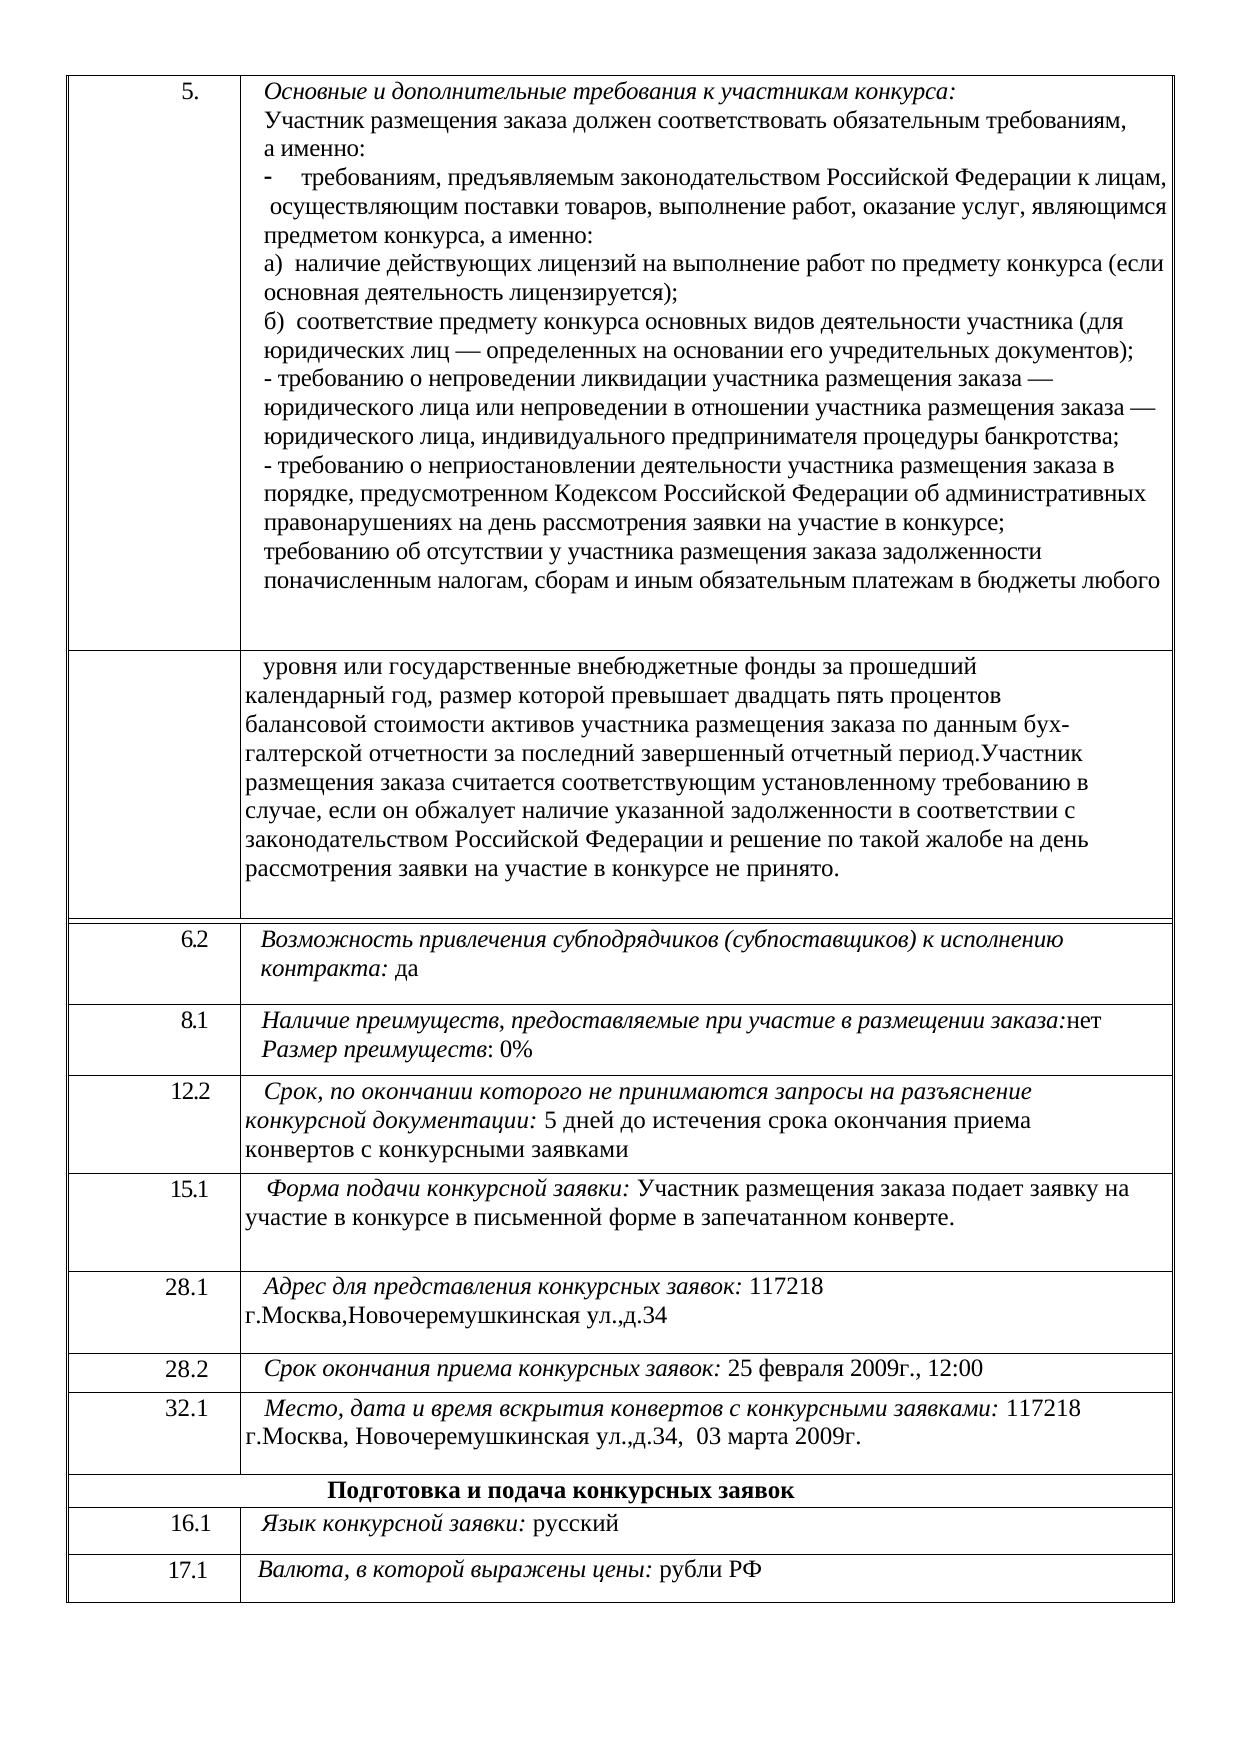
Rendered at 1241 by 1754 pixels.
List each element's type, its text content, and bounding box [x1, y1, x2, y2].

table_cell Срок, по окончании которого не принимаются запросы на разъяснение конкурсной документации: 5 дней до истечения срока окончания приема конвертов с конкурсными заявками [241, 1076, 1172, 1173]
table_cell Срок окончания приема конкурсных заявок: 25 февраля 2009г., 12:00 [241, 1354, 1172, 1392]
table_cell 32.1 [69, 1393, 240, 1474]
table_cell Валюта, в которой выражены цены: рубли РФ [241, 1555, 1172, 1602]
table_cell уровня или государственные внебюджетные фонды за прошедший календарный год, размер которой превышает двадцать пять процентов балансовой стоимости активов участника размещения заказа по данным бух- галтерской отчетности за последний завершенный отчетный период.Участник размещения заказа считается соответствующим установленному требованию в случае, если он обжалует наличие указанной задолженности в соответствии с законодательством Российской Федерации и решение по такой жалобе на день рассмотрения заявки на участие в конкурсе не принято. [241, 651, 1172, 917]
table_cell Язык конкурсной заявки: русский [241, 1508, 1172, 1554]
table_cell 5. [69, 76, 240, 650]
table_cell Форма подачи конкурсной заявки: Участник размещения заказа подает заявку на участие в конкурсе в письменной форме в запечатанном конверте. [241, 1174, 1172, 1271]
table_cell 8.1 [69, 1005, 240, 1075]
table_cell Наличие преимуществ, предоставляемые при участие в размещении заказа:нет Размер преимуществ: 0% [241, 1005, 1172, 1075]
table_cell Подготовка и подача конкурсных заявок [69, 1475, 1172, 1507]
table_cell 6.2 [69, 924, 240, 1004]
table_cell [69, 919, 346, 923]
table_cell Основные и дополнительные требования к участникам конкурса: Участник размещения заказа должен соответствовать обязательным требованиям, а именно: требованиям, предъявляемым законодательством Российской Федерации к лицам, осуществляющим поставки товаров, выполнение работ, оказание услуг, являющимся предметом конкурса, а именно: а) наличие действующих лицензий на выполнение работ по предмету конкурса (если основная деятельность лицензируется); б) соответствие предмету конкурса основных видов деятельности участника (для юридических лиц — определенных на основании его учредительных документов); - требованию о непроведении ликвидации участника размещения заказа — юридического лица или непроведении в отношении участника размещения заказа — юридического лица, индивидуального предпринимателя процедуры банкротства; - требованию о неприостановлении деятельности участника размещения заказа в порядке, предусмотренном Кодексом Российской Федерации об административных правонарушениях на день рассмотрения заявки на участие в конкурсе; требованию об отсутствии у участника размещения заказа задолженности поначисленным налогам, сборам и иным обязательным платежам в бюджеты любого [241, 76, 1172, 650]
table_cell Возможность привлечения субподрядчиков (субпоставщиков) к исполнению контракта: да [241, 924, 1172, 1004]
table_cell 16.1 [69, 1508, 240, 1554]
table_cell 15.1 [69, 1174, 240, 1271]
table_cell 17.1 [69, 1555, 240, 1602]
table_cell Место, дата и время вскрытия конвертов с конкурсными заявками: 117218 г.Москва, Новочеремушкинская ул.,д.34, 03 марта 2009г. [241, 1393, 1172, 1474]
table_cell 28.2 [69, 1354, 240, 1392]
table_cell Адрес для представления конкурсных заявок: 117218 г.Москва,Новочеремушкинская ул.,д.34 [241, 1272, 1172, 1353]
table_cell [69, 651, 240, 917]
table_cell 28.1 [69, 1272, 240, 1353]
table_cell 12.2 [69, 1076, 240, 1173]
